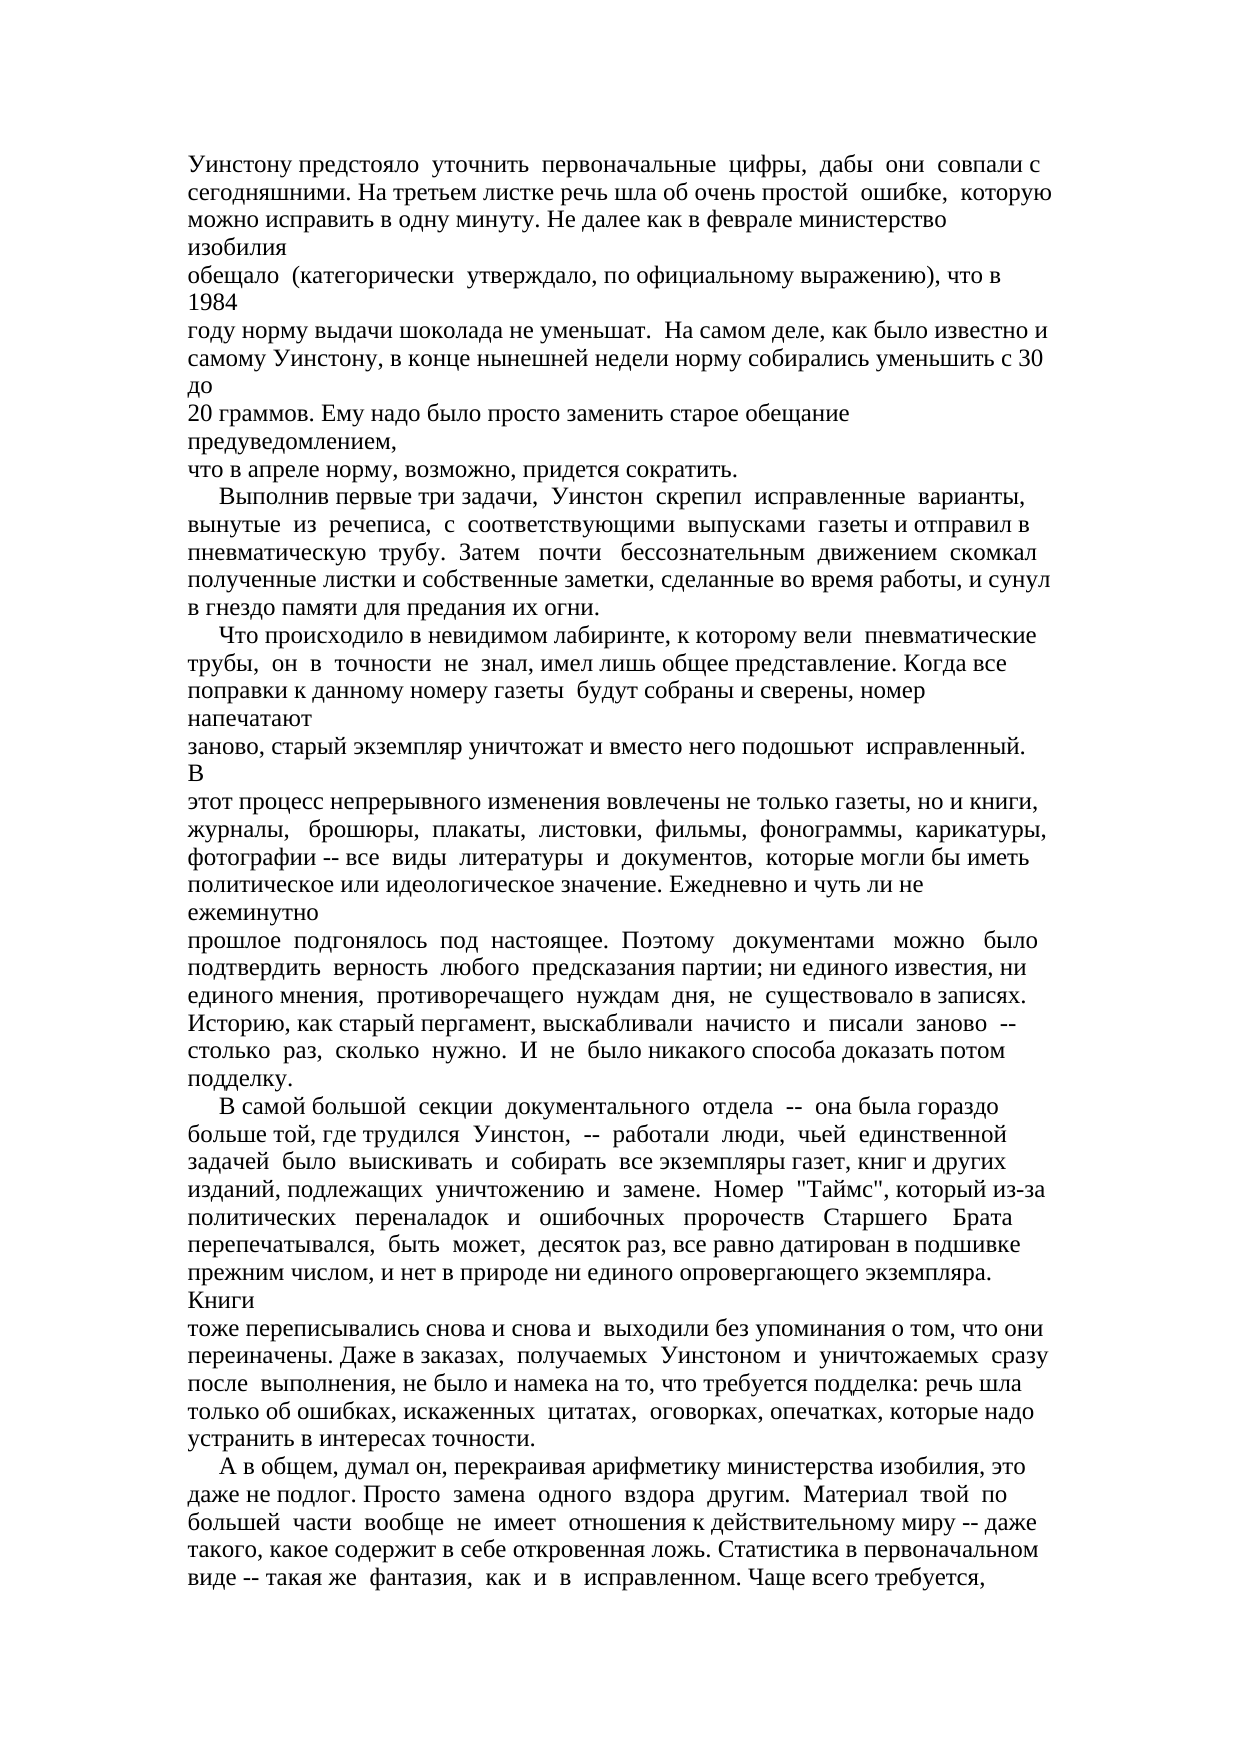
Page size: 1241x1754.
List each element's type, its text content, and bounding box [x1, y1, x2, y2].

text что в апреле норму, возможно, придется сократить. [187, 455, 1053, 482]
text тоже переписывались снова и снова и выходили без упоминания о том, что они [187, 1314, 1053, 1341]
text пневматическую трубу. Затем почти бессознательным движением скомкал [187, 538, 1053, 566]
text политических переналадок и ошибочных пророчеств Старшего Брата [187, 1203, 1053, 1231]
text столько раз, сколько нужно. И не было никакого способа доказать потом [187, 1037, 1053, 1064]
text Уинстону предстояло уточнить первоначальные цифры, дабы они совпали с [187, 150, 1053, 178]
text В самой большой секции документального отдела -- она была гораздо [187, 1092, 1053, 1120]
text прежним числом, и нет в природе ни единого опровергающего экземпляра. Книги [187, 1258, 1053, 1314]
text журналы, брошюры, плакаты, листовки, фильмы, фонограммы, карикатуры, [187, 815, 1053, 843]
text сегодняшними. На третьем листке речь шла об очень простой ошибке, которую [187, 178, 1053, 205]
text Выполнив первые три задачи, Уинстон скрепил исправленные варианты, [187, 482, 1053, 510]
text после выполнения, не было и намека на то, что требуется подделка: речь шла [187, 1369, 1053, 1397]
text в гнездо памяти для предания их огни. [187, 593, 1053, 621]
text 20 граммов. Ему надо было просто заменить старое обещание предуведомлением, [187, 399, 1053, 455]
text такого, какое содержит в себе откровенная ложь. Статистика в первоначальном [187, 1535, 1053, 1563]
text прошлое подгонялось под настоящее. Поэтому документами можно было [187, 926, 1053, 953]
text поправки к данному номеру газеты будут собраны и сверены, номер напечатают [187, 676, 1053, 732]
text устранить в интересах точности. [187, 1424, 1053, 1452]
text Историю, как старый пергамент, выскабливали начисто и писали заново -- [187, 1009, 1053, 1037]
text задачей было выискивать и собирать все экземпляры газет, книг и других [187, 1147, 1053, 1175]
text подделку. [187, 1064, 1053, 1092]
text политическое или идеологическое значение. Ежедневно и чуть ли не ежеминутно [187, 870, 1053, 926]
text фотографии -- все виды литературы и документов, которые могли бы иметь [187, 843, 1053, 870]
text Что происходило в невидимом лабиринте, к которому вели пневматические [187, 621, 1053, 649]
text самому Уинстону, в конце нынешней недели норму собирались уменьшить с 30 до [187, 344, 1053, 399]
text году норму выдачи шоколада не уменьшат. На самом деле, как было известно и [187, 316, 1053, 344]
text изданий, подлежащих уничтожению и замене. Номер "Таймс", который из-за [187, 1175, 1053, 1203]
text единого мнения, противоречащего нуждам дня, не существовало в записях. [187, 981, 1053, 1009]
text переиначены. Даже в заказах, получаемых Уинстоном и уничтожаемых сразу [187, 1341, 1053, 1369]
text можно исправить в одну минуту. Не далее как в феврале министерство изобилия [187, 205, 1053, 261]
text полученные листки и собственные заметки, сделанные во время работы, и сунул [187, 566, 1053, 593]
text этот процесс непрерывного изменения вовлечены не только газеты, но и книги, [187, 787, 1053, 815]
text вынутые из речеписа, с соответствующими выпусками газеты и отправил в [187, 510, 1053, 538]
text больше той, где трудился Уинстон, -- работали люди, чьей единственной [187, 1120, 1053, 1147]
text виде -- такая же фантазия, как и в исправленном. Чаще всего требуется, [187, 1563, 1053, 1591]
text большей части вообще не имеет отношения к действительному миру -- даже [187, 1508, 1053, 1535]
text заново, старый экземпляр уничтожат и вместо него подошьют исправленный. В [187, 732, 1053, 787]
text только об ошибках, искаженных цитатах, оговорках, опечатках, которые надо [187, 1397, 1053, 1424]
text А в общем, думал он, перекраивая арифметику министерства изобилия, это [187, 1452, 1053, 1480]
text обещало (категорически утверждало, по официальному выражению), что в 1984 [187, 261, 1053, 316]
text трубы, он в точности не знал, имел лишь общее представление. Когда все [187, 649, 1053, 676]
text даже не подлог. Просто замена одного вздора другим. Материал твой по [187, 1480, 1053, 1508]
text перепечатывался, быть может, десяток раз, все равно датирован в подшивке [187, 1231, 1053, 1258]
text подтвердить верность любого предсказания партии; ни единого известия, ни [187, 953, 1053, 981]
